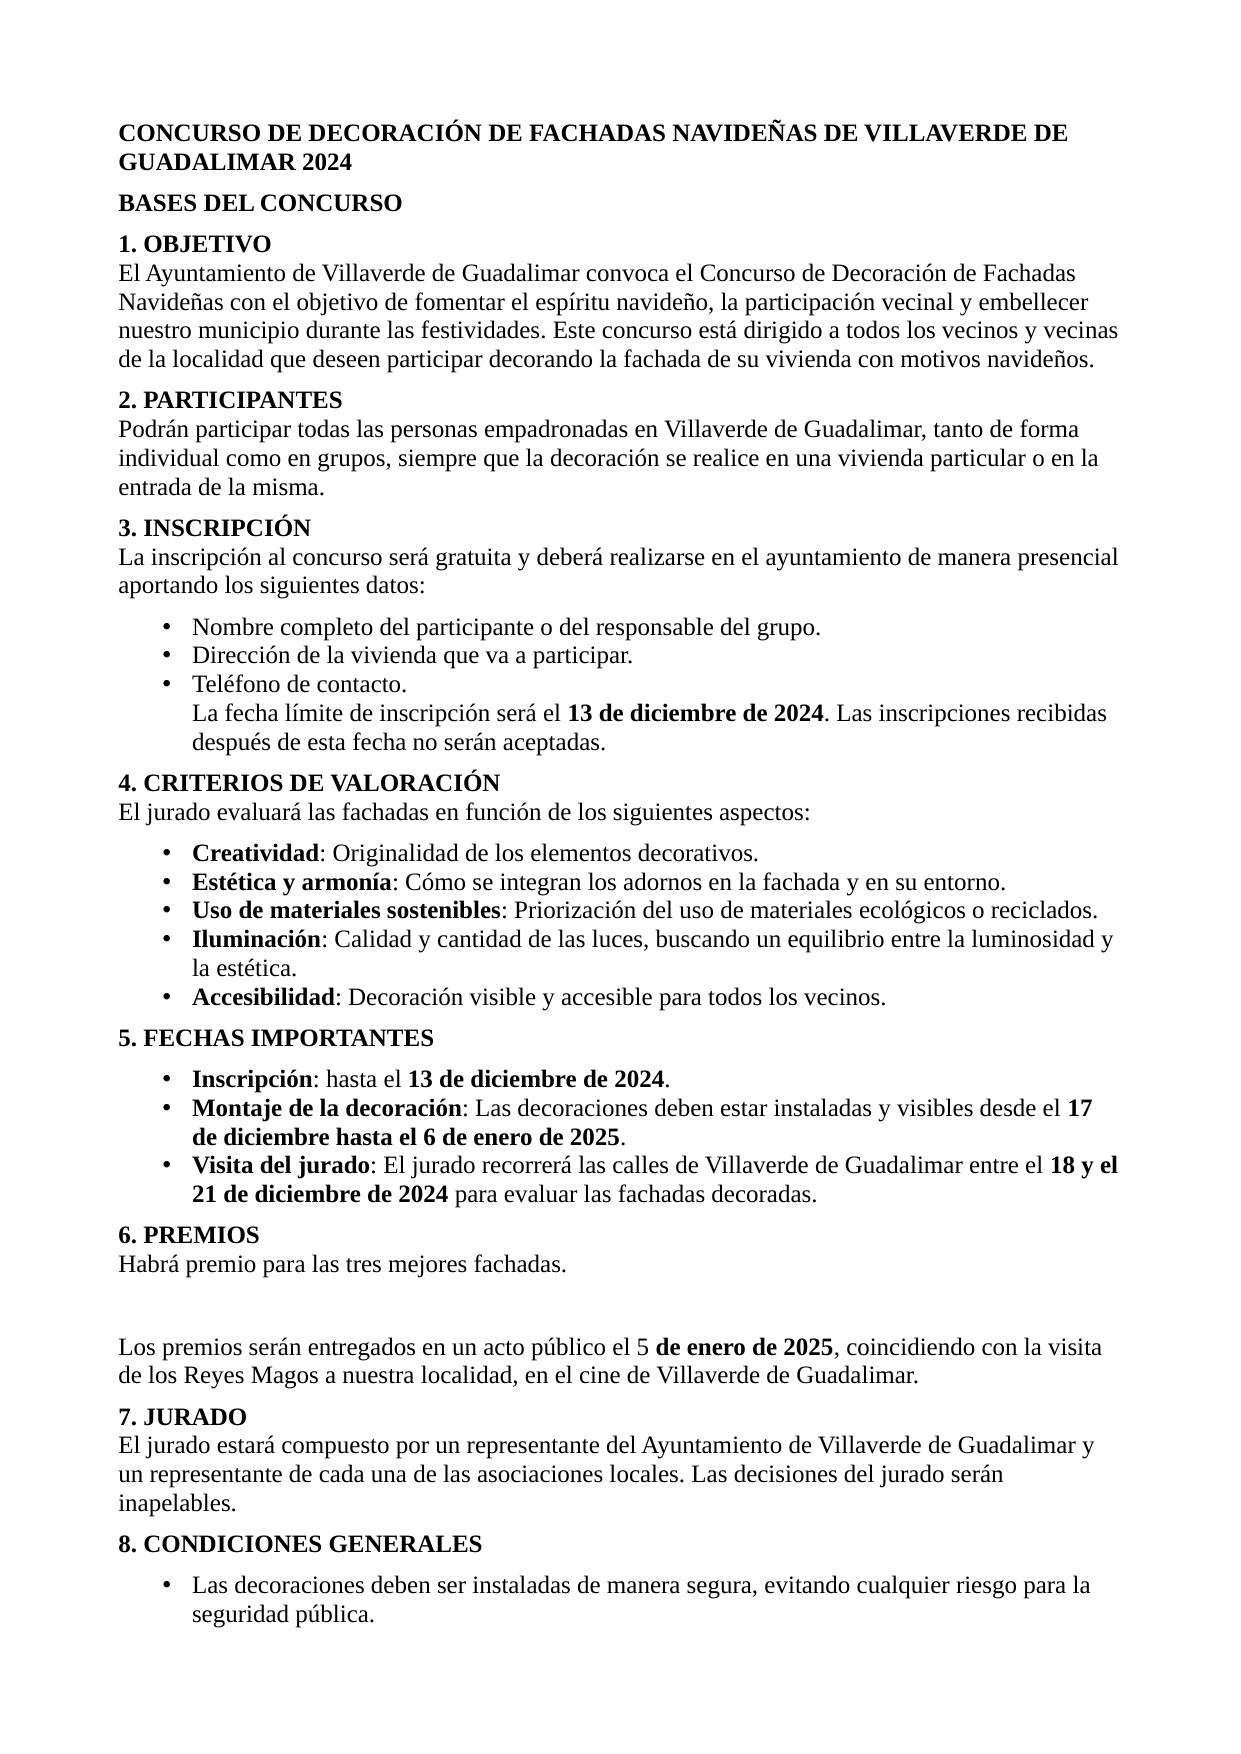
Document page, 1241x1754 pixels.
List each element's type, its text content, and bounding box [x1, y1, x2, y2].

text CONCURSO DE DECORACIÓN DE FACHADAS NAVIDEÑAS DE VILLAVERDE DE GUADALIMAR 2024 [118, 118, 1122, 176]
list Accesibilidad: Decoración visible y accesible para todos los vecinos. [162, 982, 1122, 1011]
list Visita del jurado: El jurado recorrerá las calles de Villaverde de Guadalimar entre el 18 y el 21 de diciembre de 2024 para evaluar las fachadas decoradas. [162, 1151, 1122, 1208]
list Las decoraciones deben ser instaladas de manera segura, evitando cualquier riesgo para la seguridad pública. [162, 1571, 1122, 1628]
list Uso de materiales sostenibles: Priorización del uso de materiales ecológicos o reciclados. [162, 896, 1122, 924]
list Iluminación: Calidad y cantidad de las luces, buscando un equilibrio entre la luminosidad y la estética. [162, 924, 1122, 982]
text 7. JURADO El jurado estará compuesto por un representante del Ayuntamiento de Villaverde de Guadalimar y un representante de cada una de las asociaciones locales. Las decisiones del jurado serán inapelables. [118, 1402, 1122, 1517]
list Creatividad: Originalidad de los elementos decorativos. [162, 838, 1122, 867]
list Teléfono de contacto. La fecha límite de inscripción será el 13 de diciembre de 2024. Las inscripciones recibidas después de esta fecha no serán aceptadas. [162, 669, 1122, 756]
text 3. INSCRIPCIÓN La inscripción al concurso será gratuita y deberá realizarse en el ayuntamiento de manera presencial aportando los siguientes datos: [118, 513, 1122, 599]
text 6. PREMIOS Habrá premio para las tres mejores fachadas. [118, 1221, 1122, 1278]
text 2. PARTICIPANTES Podrán participar todas las personas empadronadas en Villaverde de Guadalimar, tanto de forma individual como en grupos, siempre que la decoración se realice en una vivienda particular o en la entrada de la misma. [118, 386, 1122, 501]
list Inscripción: hasta el 13 de diciembre de 2024. [162, 1064, 1122, 1093]
list Nombre completo del participante o del responsable del grupo. [162, 612, 1122, 641]
text Los premios serán entregados en un acto público el 5 de enero de 2025, coincidiendo con la visita de los Reyes Magos a nuestra localidad, en el cine de Villaverde de Guadalimar. [118, 1332, 1122, 1389]
list Estética y armonía: Cómo se integran los adornos en la fachada y en su entorno. [162, 867, 1122, 896]
text 8. CONDICIONES GENERALES [118, 1529, 1122, 1558]
text BASES DEL CONCURSO [118, 188, 1122, 217]
text 4. CRITERIOS DE VALORACIÓN El jurado evaluará las fachadas en función de los siguientes aspectos: [118, 768, 1122, 826]
list Montaje de la decoración: Las decoraciones deben estar instaladas y visibles desde el 17 de diciembre hasta el 6 de enero de 2025. [162, 1093, 1122, 1151]
text 1. OBJETIVO El Ayuntamiento de Villaverde de Guadalimar convoca el Concurso de Decoración de Fachadas Navideñas con el objetivo de fomentar el espíritu navideño, la participación vecinal y embellecer nuestro municipio durante las festividades. Este concurso está dirigido a todos los vecinos y vecinas de la localidad que deseen participar decorando la fachada de su vivienda con motivos navideños. [118, 229, 1122, 373]
list Dirección de la vivienda que va a participar. [162, 641, 1122, 669]
text 5. FECHAS IMPORTANTES [118, 1023, 1122, 1052]
